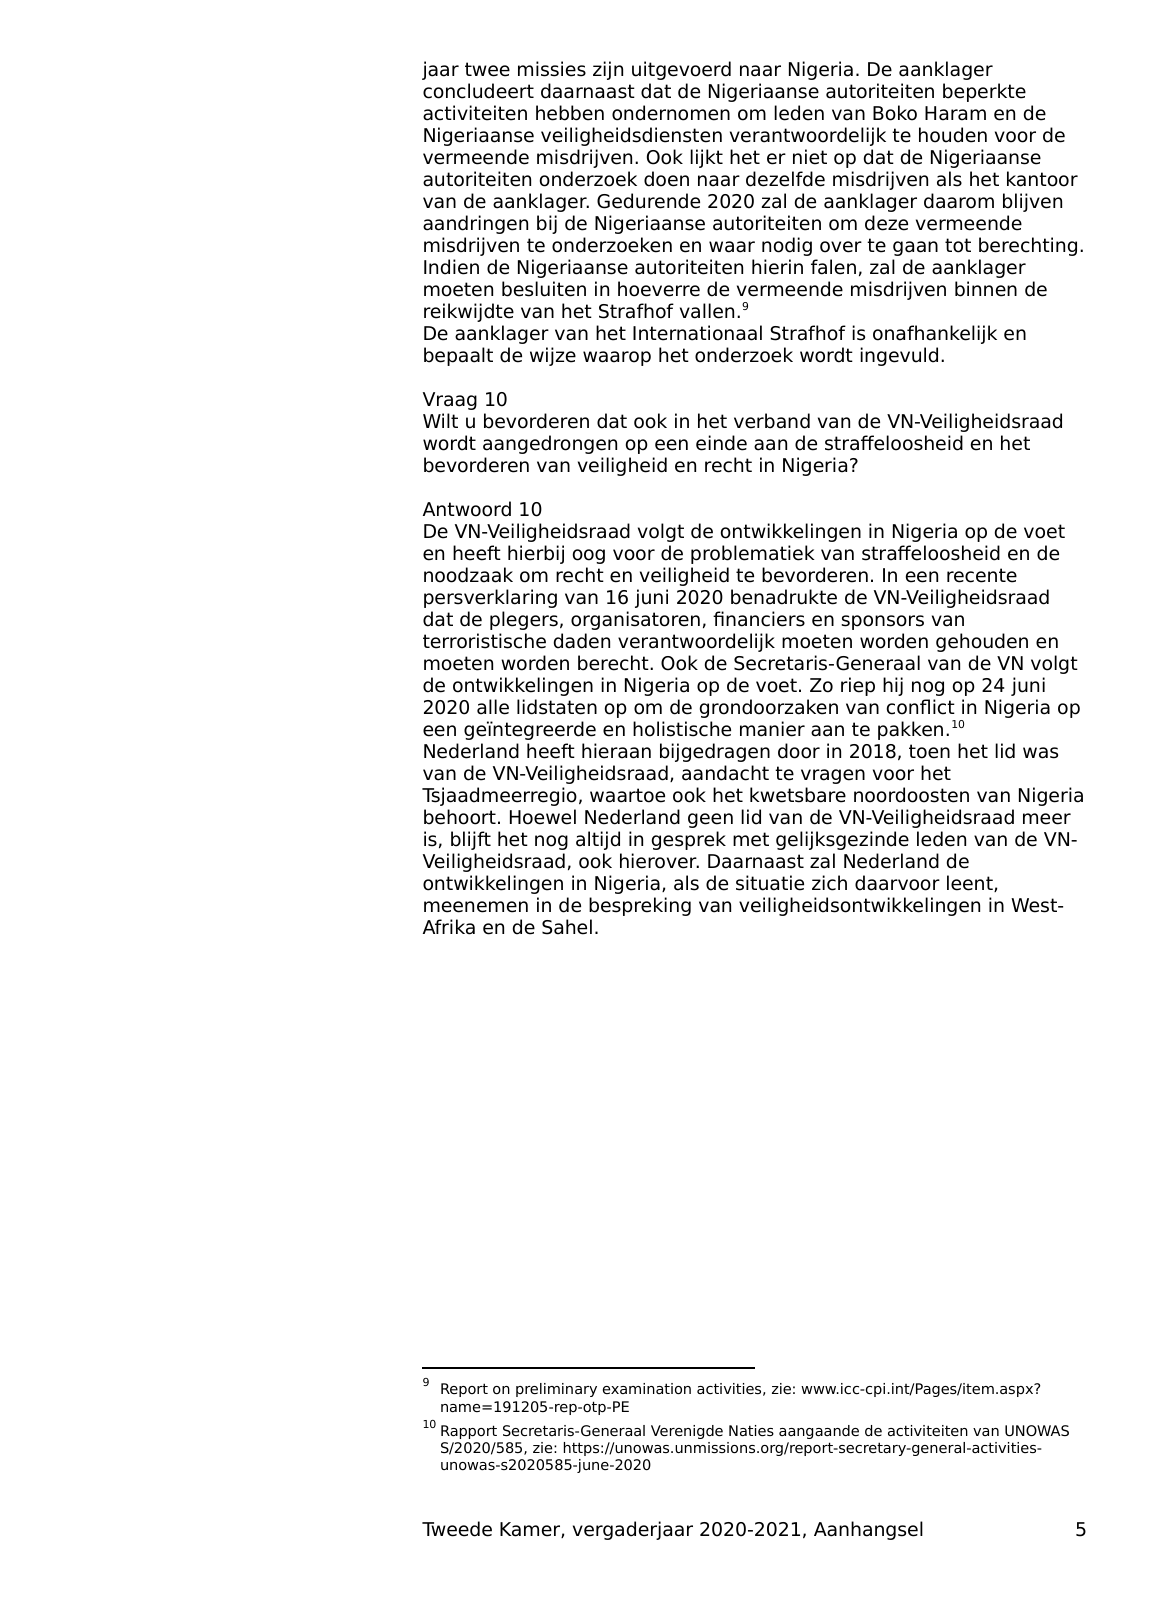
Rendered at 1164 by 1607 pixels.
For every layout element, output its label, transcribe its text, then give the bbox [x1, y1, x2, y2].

text Wilt u bevorderen dat ook in het verband van de VN-Veiligheidsraad wordt aangedrongen op een einde aan de straffeloosheid en het bevorderen van veiligheid en recht in Nigeria? [422, 411, 1087, 477]
text Rapport Secretaris-Generaal Verenigde Naties aangaande de activiteiten van UNOWAS S/2020/585, zie: https://unowas.unmissions.org/report-secretary-general-activities-unowas-s2020585-june-2020 [422, 1418, 1087, 1474]
text Report on preliminary examination activities, zie: www.icc-cpi.int/Pages/item.aspx?name=191205-rep-otp-PE [422, 1377, 1087, 1416]
text jaar twee missies zijn uitgevoerd naar Nigeria. De aanklager concludeert daarnaast dat de Nigeriaanse autoriteiten beperkte activiteiten hebben ondernomen om leden van Boko Haram en de Nigeriaanse veiligheidsdiensten verantwoordelijk te houden voor de vermeende misdrijven. Ook lijkt het er niet op dat de Nigeriaanse autoriteiten onderzoek doen naar dezelfde misdrijven als het kantoor van de aanklager. Gedurende 2020 zal de aanklager daarom blijven aandringen bij de Nigeriaanse autoriteiten om deze vermeende misdrijven te onderzoeken en waar nodig over te gaan tot berechting. Indien de Nigeriaanse autoriteiten hierin falen, zal de aanklager moeten besluiten in hoeverre de vermeende misdrijven binnen de reikwijdte van het Strafhof vallen. [422, 59, 1087, 323]
text Antwoord 10 [422, 499, 1087, 521]
text De aanklager van het Internationaal Strafhof is onafhankelijk en bepaalt de wijze waarop het onderzoek wordt ingevuld. [422, 323, 1087, 367]
text Nederland heeft hieraan bijgedragen door in 2018, toen het lid was van de VN-Veiligheidsraad, aandacht te vragen voor het Tsjaadmeerregio, waartoe ook het kwetsbare noordoosten van Nigeria behoort. Hoewel Nederland geen lid van de VN-Veiligheidsraad meer is, blijft het nog altijd in gesprek met gelijksgezinde leden van de VN-Veiligheidsraad, ook hierover. Daarnaast zal Nederland de ontwikkelingen in Nigeria, als de situatie zich daarvoor leent, meenemen in de bespreking van veiligheidsontwikkelingen in West-Afrika en de Sahel. [422, 741, 1087, 939]
text De VN-Veiligheidsraad volgt de ontwikkelingen in Nigeria op de voet en heeft hierbij oog voor de problematiek van straffeloosheid en de noodzaak om recht en veiligheid te bevorderen. In een recente persverklaring van 16 juni 2020 benadrukte de VN-Veiligheidsraad dat de plegers, organisatoren, financiers en sponsors van terroristische daden verantwoordelijk moeten worden gehouden en moeten worden berecht. Ook de Secretaris-Generaal van de VN volgt de ontwikkelingen in Nigeria op de voet. Zo riep hij nog op 24 juni 2020 alle lidstaten op om de grondoorzaken van conflict in Nigeria op een geïntegreerde en holistische manier aan te pakken. [422, 521, 1087, 741]
text Vraag 10 [422, 389, 1087, 411]
